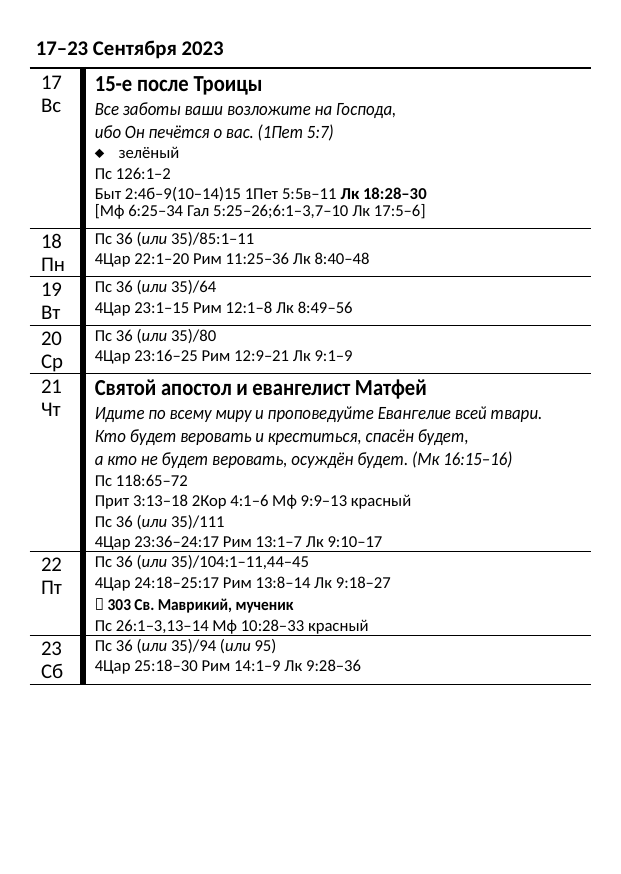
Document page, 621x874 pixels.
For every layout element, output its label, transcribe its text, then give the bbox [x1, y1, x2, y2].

table_header 17–23 Сентября 2023 [30, 30, 591, 67]
table_cell 18 Пн [30, 229, 80, 276]
table_cell 22 Пт [30, 552, 80, 635]
table_cell Пс 36 (или 35)/85:1–11 4Цар 22:1–20 Рим 11:25–36 Лк 8:40–48 [86, 229, 591, 276]
table_cell Пс 36 (или 35)/94 (или 95) 4Цар 25:18–30 Рим 14:1–9 Лк 9:28–36 [86, 636, 591, 684]
table_cell 17 Вс [30, 69, 80, 228]
table_cell Святой апостол и евангелист Матфей Идите по всему миру и проповедуйте Евангелие всей твари. Кто будет веровать и креститься, спасён будет, а кто не будет веровать, осуждён будет. (Мк 16:15–16) Пс 118:65–72 Прит 3:13–18 2Кор 4:1–6 Мф 9:9–13 красный Пс 36 (или 35)/111 4Цар 23:36–24:17 Рим 13:1–7 Лк 9:10–17 [86, 374, 591, 551]
table_cell 19 Вт [30, 277, 80, 325]
table_cell Пс 36 (или 35)/104:1–11,44–45 4Цар 24:18–25:17 Рим 13:8–14 Лк 9:18–27  303 Св. Маврикий, мученик Пс 26:1–3,13–14 Мф 10:28–33 красный [86, 552, 591, 635]
table_cell 21 Чт [30, 374, 80, 551]
table_cell Пс 36 (или 35)/64 4Цар 23:1–15 Рим 12:1–8 Лк 8:49–56 [86, 277, 591, 325]
table_cell 23 Сб [30, 636, 80, 684]
table_cell 20 Ср [30, 326, 80, 373]
table_cell 15-е после Троицы Все заботы ваши возложите на Господа, ибо Он печётся о вас. (1Пет 5:7) зелёный Пс 126:1–2 Быт 2:4б–9(10–14)15 1Пет 5:5в–11 Лк 18:28–30 [Мф 6:25–34 Гал 5:25–26;6:1–3,7–10 Лк 17:5–6] [86, 69, 591, 228]
table_cell Пс 36 (или 35)/80 4Цар 23:16–25 Рим 12:9–21 Лк 9:1–9 [86, 326, 591, 373]
